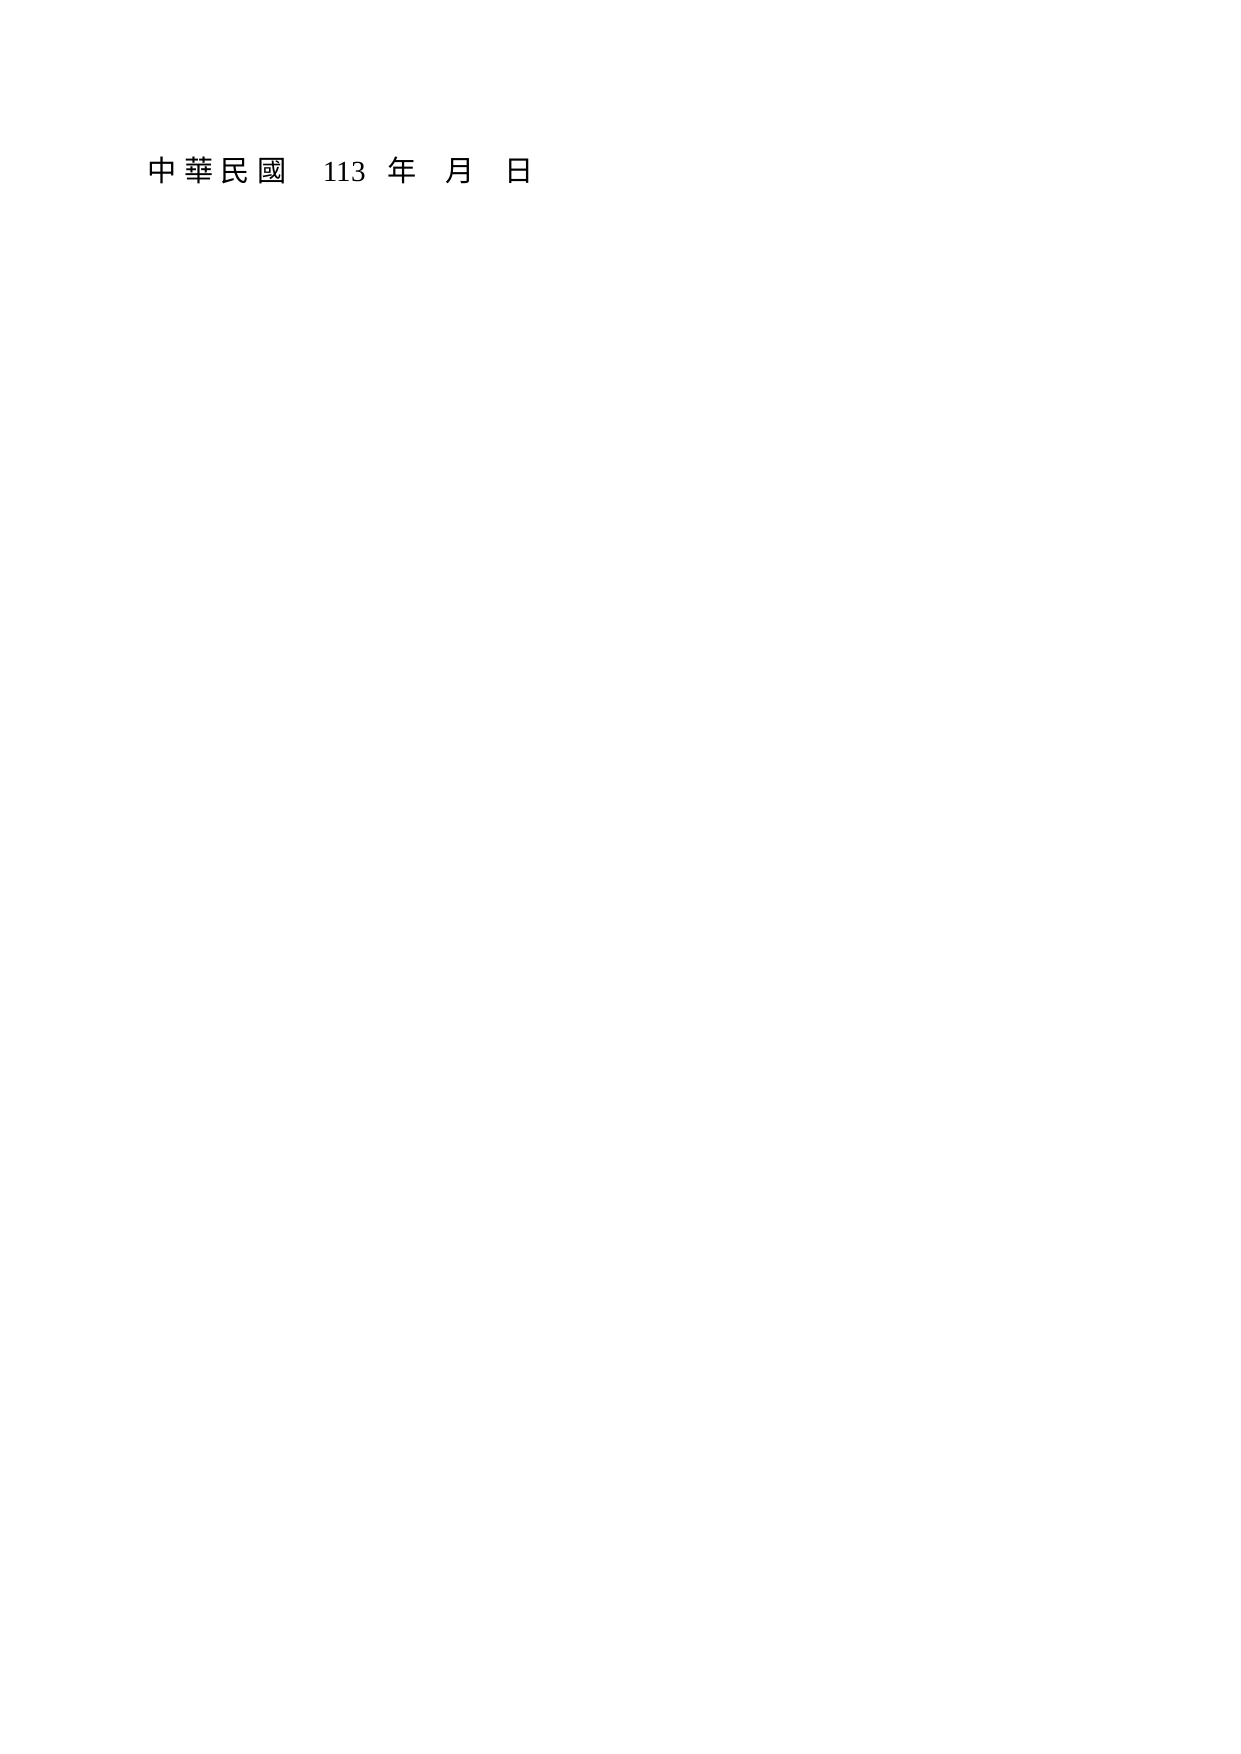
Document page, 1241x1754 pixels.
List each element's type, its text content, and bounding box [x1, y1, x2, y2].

text 中 華 民 國 113 年 月 日 [148, 148, 1092, 190]
